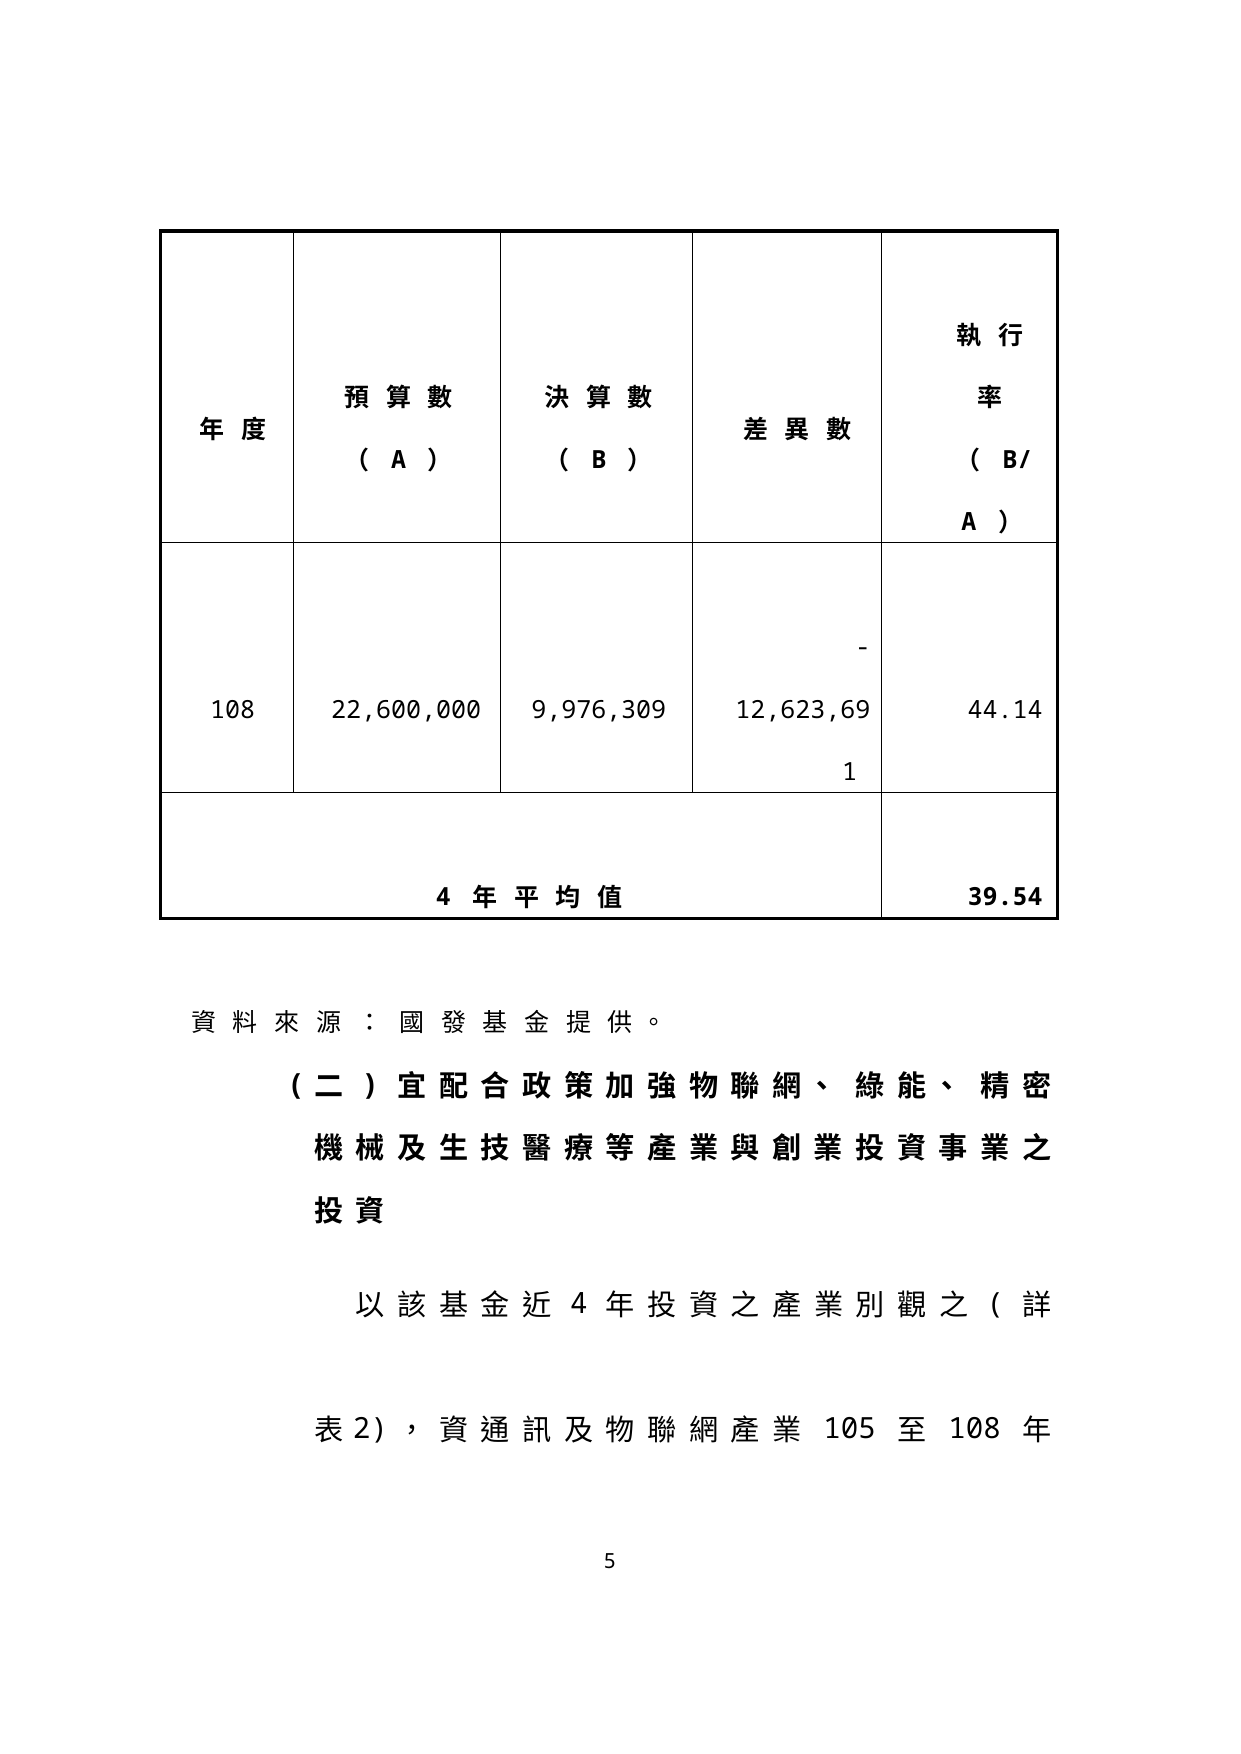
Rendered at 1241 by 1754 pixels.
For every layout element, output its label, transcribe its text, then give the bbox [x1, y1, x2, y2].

text (二)宜配合政策加強物聯網、綠能、精密機械及生技醫療等產業與創業投資事業之投資 [242, 1042, 1058, 1229]
table_header 年度 [162, 233, 293, 542]
text 以該基金近4年投資之產業別觀之(詳表2)，資通訊及物聯網產業105至108年 [271, 1229, 1058, 1479]
table_cell 9,976,309 [501, 543, 692, 792]
table_header 預算數（A） [294, 233, 500, 542]
table_cell 4年平均值 [162, 793, 881, 917]
table_cell -12,623,691 [693, 543, 881, 792]
table_cell 108 [162, 543, 293, 792]
table_cell 22,600,000 [294, 543, 500, 792]
table_header 執行率（B/A） [882, 233, 1056, 542]
table_header 差異數 [693, 233, 881, 542]
table_header 決算數（B） [501, 233, 692, 542]
text 資料來源：國發基金提供。 [183, 979, 1087, 1042]
table_cell 44.14 [882, 543, 1056, 792]
table_cell 39.54 [882, 793, 1056, 917]
